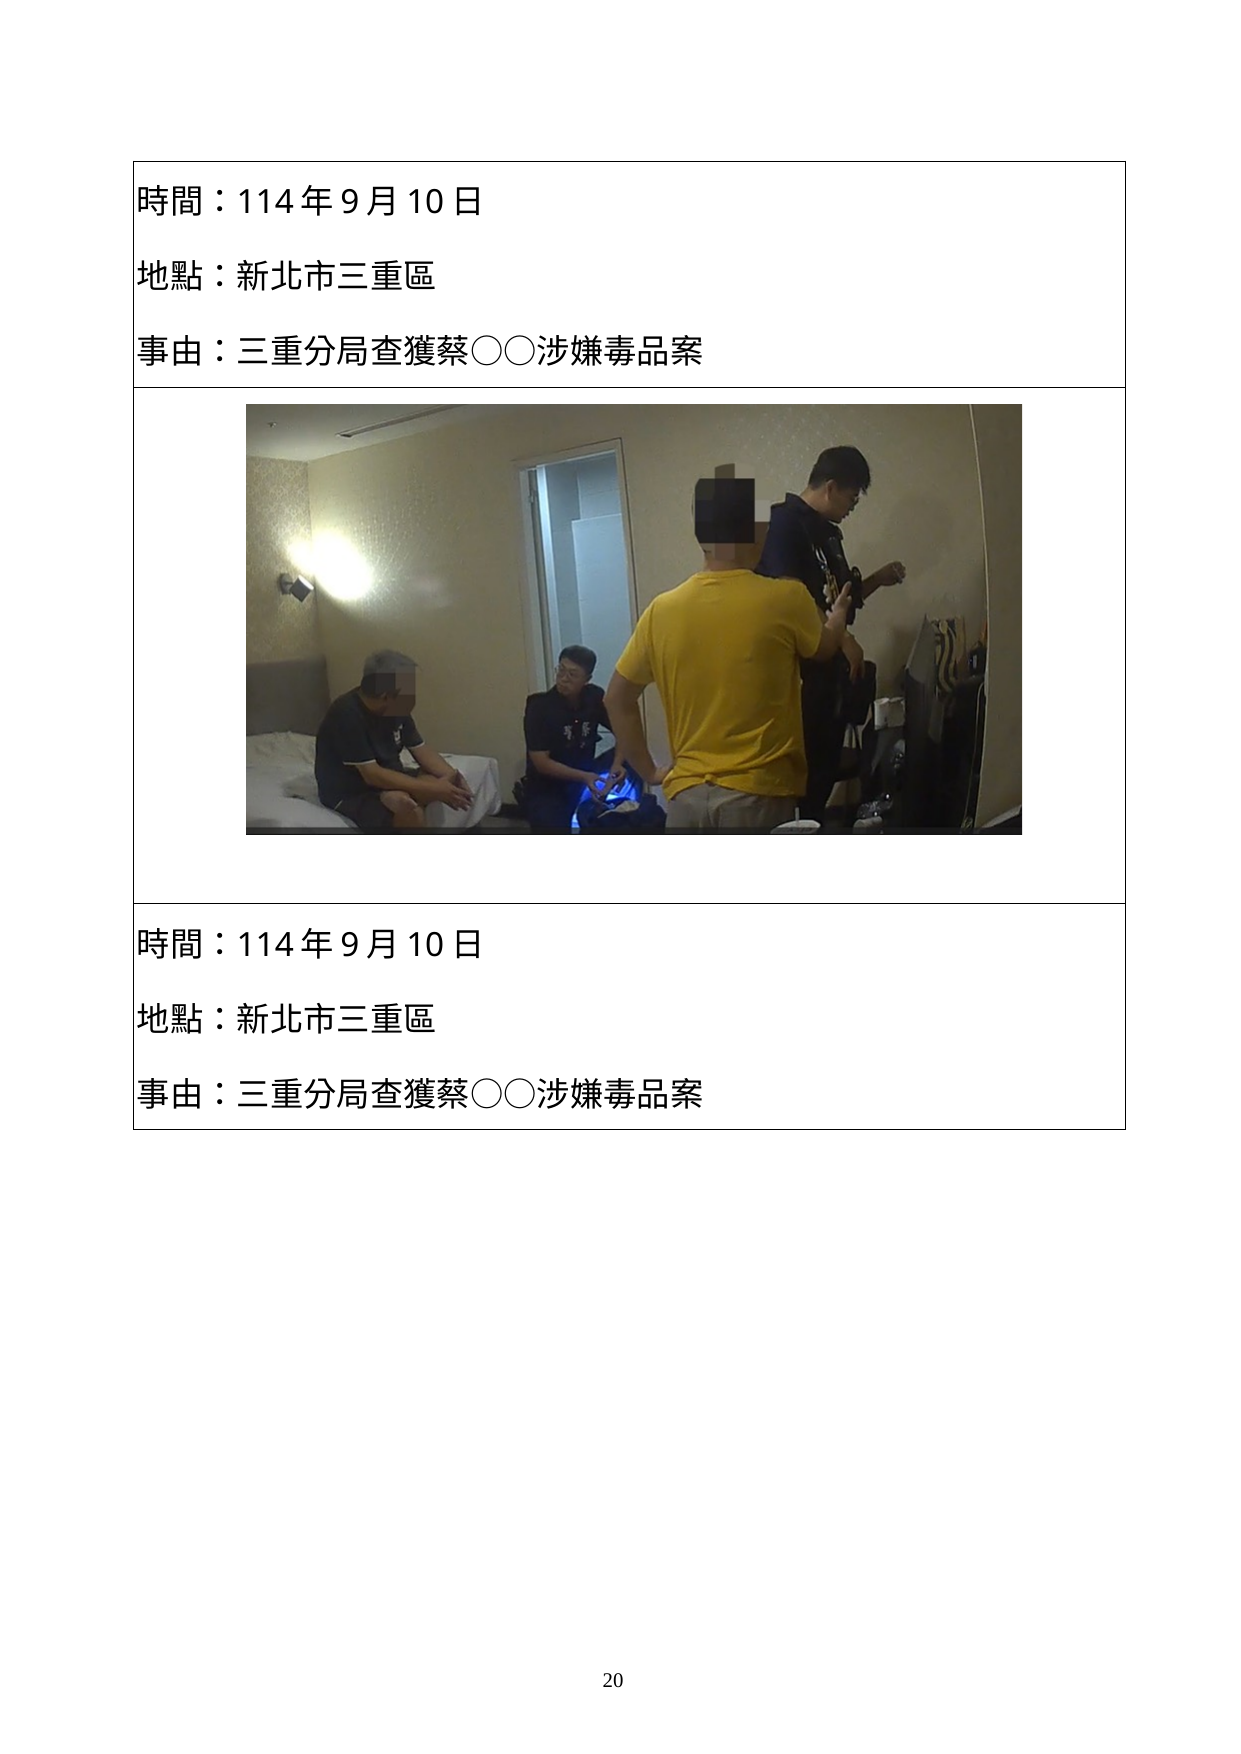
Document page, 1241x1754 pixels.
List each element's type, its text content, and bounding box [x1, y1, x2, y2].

table_cell [134, 388, 1125, 903]
table_cell 時間：114年9月10日 地點：新北市三重區 事由：三重分局查獲蔡○○涉嫌毒品案 [134, 162, 1125, 387]
table_cell 時間：114年9月10日 地點：新北市三重區 事由：三重分局查獲蔡○○涉嫌毒品案 [134, 904, 1125, 1129]
